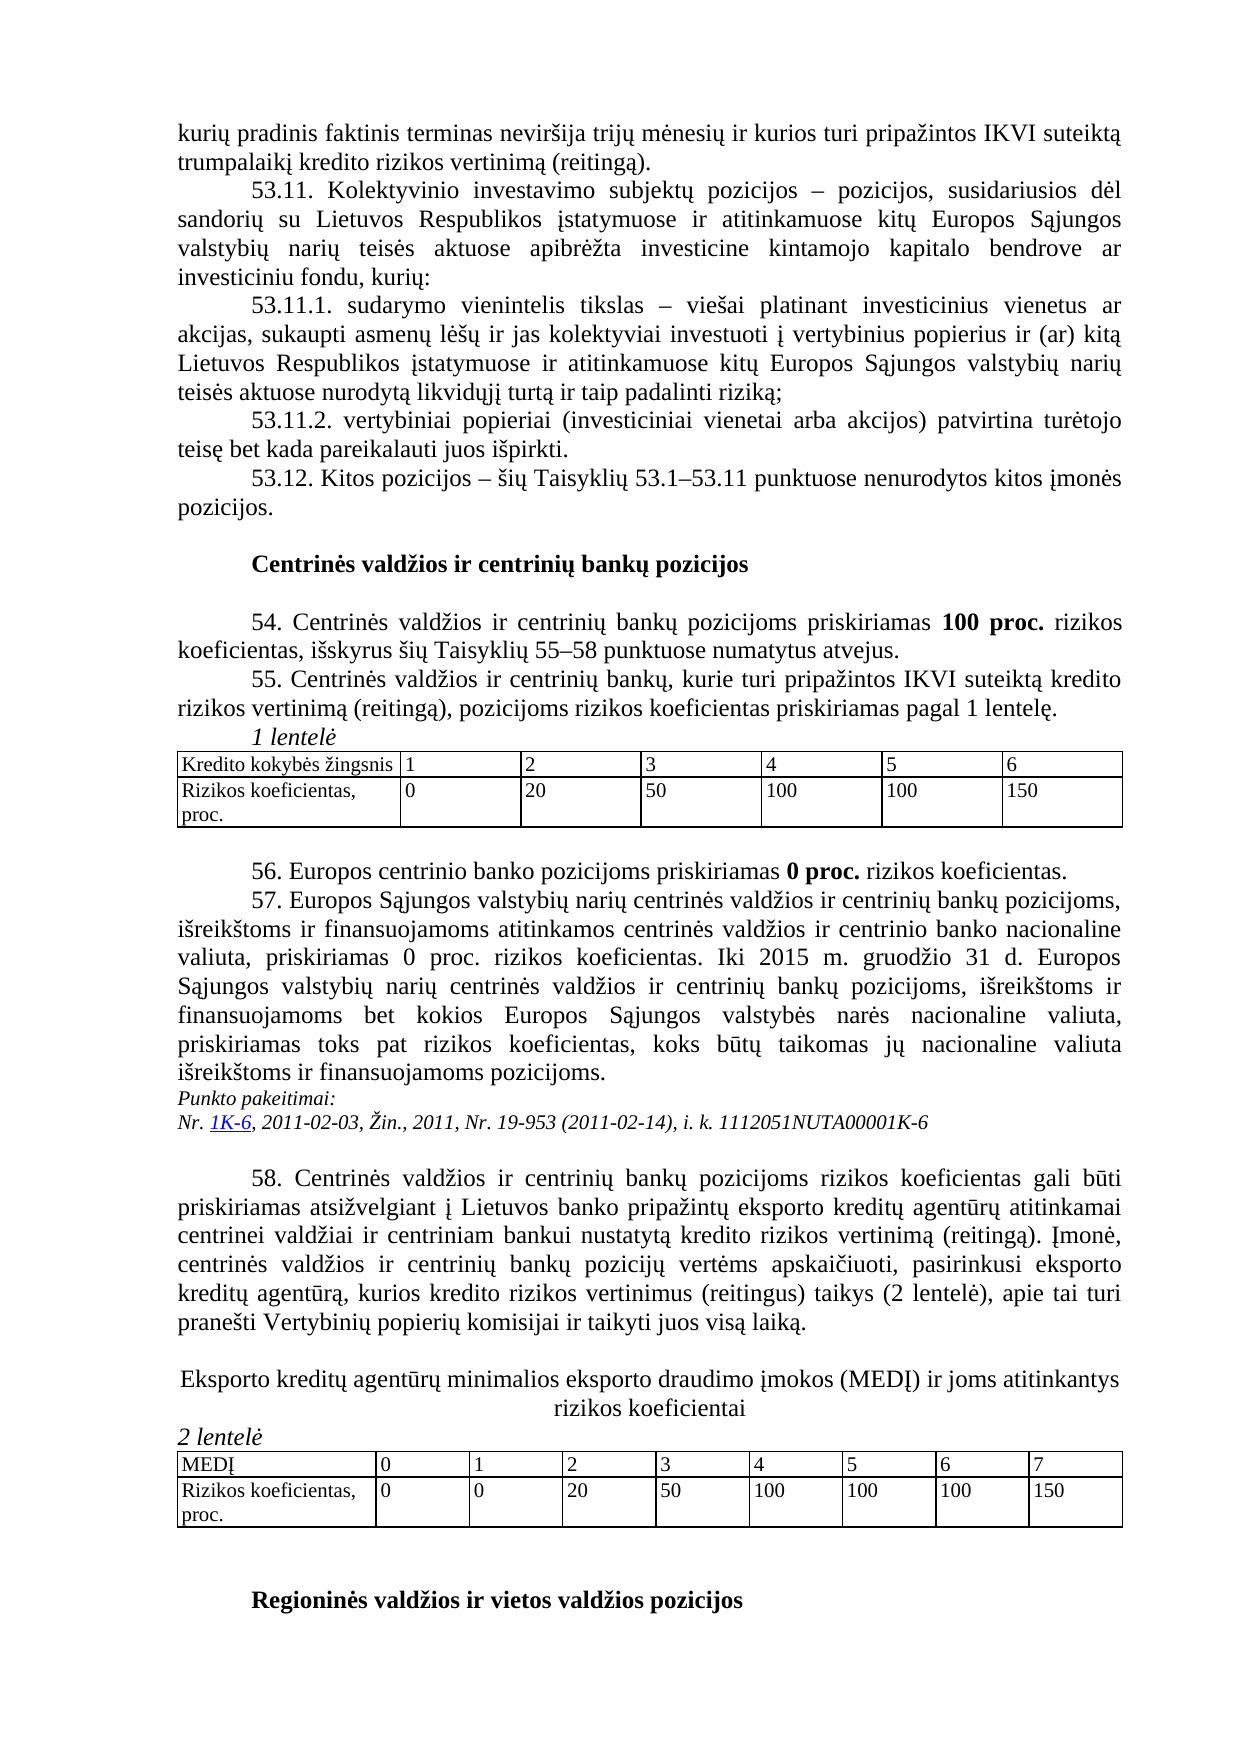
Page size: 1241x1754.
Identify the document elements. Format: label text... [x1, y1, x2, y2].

table_cell 100 [762, 778, 881, 826]
table_header 3 [757, 752, 761, 776]
text 53.11.2. vertybiniai popieriai (investiciniai vienetai arba akcijos) patvirtina turėtojo teisę bet kada pareikalauti juos išpirkti. [177, 406, 1122, 463]
table_cell 150 [1003, 778, 1122, 826]
text 54. Centrinės valdžios ir centrinių bankų pozicijoms priskiriamas 100 proc. rizikos koeficientas, išskyrus šių Taisyklių 55–58 punktuose numatytus atvejus. [177, 607, 1122, 664]
text Regioninės valdžios ir vietos valdžios pozicijos [177, 1585, 1122, 1614]
text 55. Centrinės valdžios ir centrinių bankų, kurie turi pripažintos IKVI suteiktą kredito rizikos vertinimą (reitingą), pozicijoms rizikos koeficientas priskiriamas pagal 1 lentelę. [177, 664, 1122, 722]
table_header 4 [762, 752, 766, 776]
table_cell 0 [470, 1478, 562, 1526]
text 57. Europos Sąjungos valstybių narių centrinės valdžios ir centrinių bankų pozicijoms, išreikštoms ir finansuojamoms atitinkamos centrinės valdžios ir centrinio banko nacionaline valiuta, priskiriamas 0 proc. rizikos koeficientas. Iki 2015 m. gruodžio 31 d. Europos Sąjungos valstybių narių centrinės valdžios ir centrinių bankų pozicijoms, išreikštoms ir finansuojamoms bet kokios Europos Sąjungos valstybės narės nacionaline valiuta, priskiriamas toks pat rizikos koeficientas, koks būtų taikomas jų nacionaline valiuta išreikštoms ir finansuojamoms pozicijoms. [177, 885, 1122, 1086]
text Centrinės valdžios ir centrinių bankų pozicijos [177, 549, 1122, 578]
text 53.11.1. sudarymo vienintelis tikslas – viešai platinant investicinius vienetus ar akcijas, sukaupti asmenų lėšų ir jas kolektyviai investuoti į vertybinius popierius ir (ar) kitą Lietuvos Respublikos įstatymuose ir atitinkamuose kitų Europos Sąjungos valstybių narių teisės aktuose nurodytą likvidųjį turtą ir taip padalinti riziką; [177, 291, 1122, 406]
text 1 lentelė [177, 722, 1122, 751]
text 53.12. Kitos pozicijos – šių Taisyklių 53.1–53.11 punktuose nenurodytos kitos įmonės pozicijos. [177, 463, 1122, 521]
table_header 5 [998, 752, 1002, 776]
text 58. Centrinės valdžios ir centrinių bankų pozicijoms rizikos koeficientas gali būti priskiriamas atsižvelgiant į Lietuvos banko pripažintų eksporto kreditų agentūrų atitinkamai centrinei valdžiai ir centriniam bankui nustatytą kredito rizikos vertinimą (reitingą). Įmonė, centrinės valdžios ir centrinių bankų pozicijų vertėms apskaičiuoti, pasirinkusi eksporto kreditų agentūrą, kurios kredito rizikos vertinimus (reitingus) taikys (2 lentelė), apie tai turi pranešti Vertybinių popierių komisijai ir taikyti juos visą laiką. [177, 1163, 1122, 1336]
table_header 7 [1118, 1452, 1122, 1476]
table_header 4 [838, 1452, 842, 1476]
table_cell 100 [843, 1478, 935, 1526]
table_cell 100 [937, 1478, 1028, 1526]
table_header 2 [563, 1452, 567, 1476]
table_header 1 [470, 1452, 474, 1476]
text Punkto pakeitimai: [177, 1086, 1122, 1110]
table_cell 100 [750, 1478, 842, 1526]
table_cell 100 [883, 778, 1002, 826]
table_header 3 [745, 1452, 749, 1476]
text kurių pradinis faktinis terminas neviršija trijų mėnesių ir kurios turi pripažintos IKVI suteiktą trumpalaikį kredito rizikos vertinimą (reitingą). [177, 118, 1122, 176]
text 2 lentelė [177, 1422, 1122, 1451]
text 56. Europos centrinio banko pozicijoms priskiriamas 0 proc. rizikos koeficientas. [177, 856, 1122, 885]
table_header 1 [401, 752, 405, 776]
text 53.11. Kolektyvinio investavimo subjektų pozicijos – pozicijos, susidariusios dėl sandorių su Lietuvos Respublikos įstatymuose ir atitinkamuose kitų Europos Sąjungos valstybių narių teisės aktuose apibrėžta investicine kintamojo kapitalo bendrove ar investiciniu fondu, kurių: [177, 176, 1122, 291]
table_header 6 [1118, 752, 1122, 776]
table_header 1 [558, 1452, 562, 1476]
table_cell 0 [377, 1478, 469, 1526]
table_header 0 [465, 1452, 469, 1476]
table_cell 150 [1030, 1478, 1122, 1526]
text Eksporto kreditų agentūrų minimalios eksporto draudimo įmokos (MEDĮ) ir joms atitinkantys rizikos koeficientai [177, 1364, 1122, 1422]
table_cell 50 [642, 778, 761, 826]
table_header 5 [843, 1452, 847, 1476]
table_cell 50 [657, 1478, 749, 1526]
table_cell 0 [401, 778, 520, 826]
table_cell 20 [522, 778, 640, 826]
table_cell 20 [563, 1478, 655, 1526]
text Nr. 1K-6, 2011-02-03, Žin., 2011, Nr. 19-953 (2011-02-14), i. k. 1112051NUTA00001K-6 [177, 1110, 1122, 1134]
